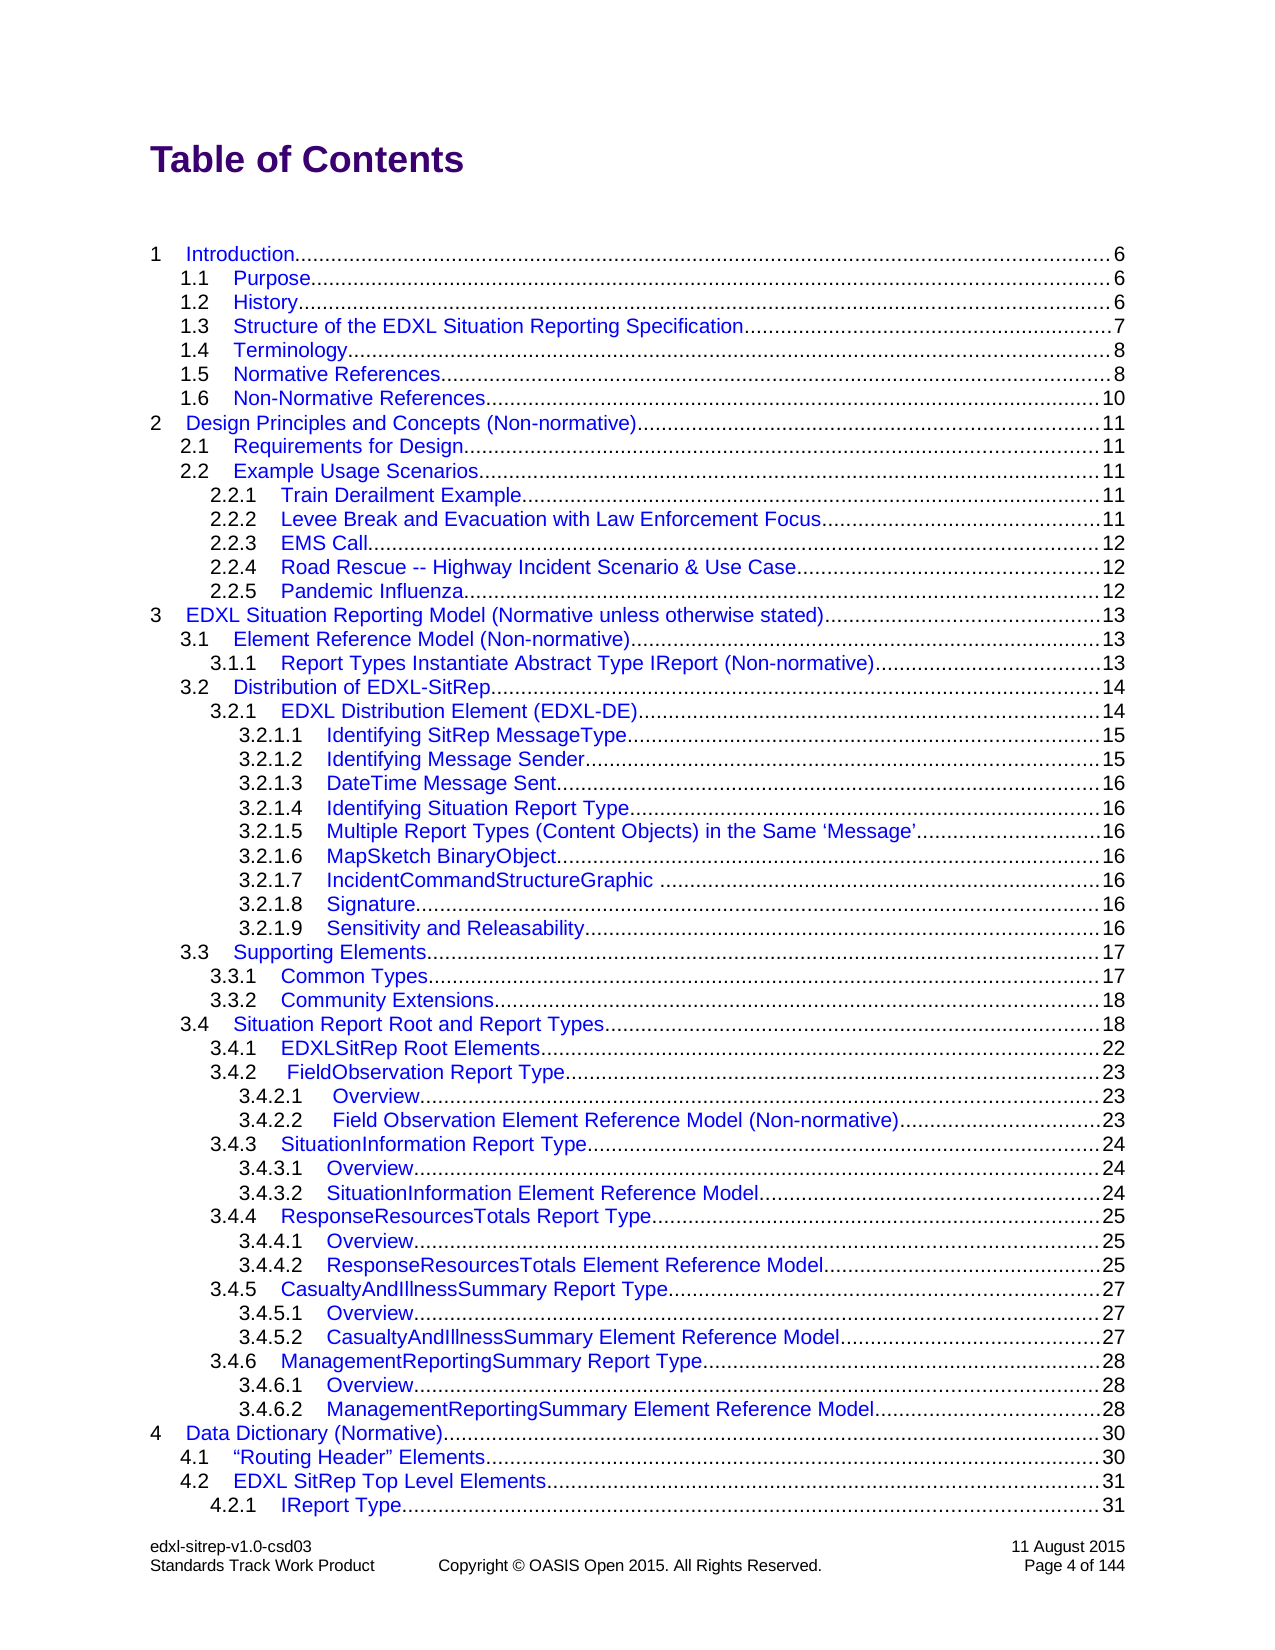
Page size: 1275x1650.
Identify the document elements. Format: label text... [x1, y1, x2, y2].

text 3.4.6.2 ManagementReportingSummary Element Reference Model 28 [238, 1397, 1125, 1421]
text 2.2.2 Levee Break and Evacuation with Law Enforcement Focus 11 [210, 507, 1125, 531]
text 3.4.6 ManagementReportingSummary Report Type 28 [210, 1349, 1125, 1373]
text 1.4 Terminology 8 [180, 338, 1125, 362]
text 3.4.5.1 Overview 27 [238, 1301, 1125, 1325]
text 2 Design Principles and Concepts (Non-normative) 11 [150, 410, 1125, 434]
text 4 Data Dictionary (Normative) 30 [150, 1421, 1125, 1445]
text 3.4.3.2 SituationInformation Element Reference Model 24 [238, 1180, 1125, 1204]
text 3.3.2 Community Extensions 18 [210, 988, 1125, 1012]
text 1.1 Purpose 6 [180, 266, 1125, 290]
text 3.2.1.2 Identifying Message Sender 15 [238, 747, 1125, 771]
text 3.3 Supporting Elements 17 [180, 940, 1125, 964]
text 1.5 Normative References 8 [180, 362, 1125, 386]
text 3.4.4 ResponseResourcesTotals Report Type 25 [210, 1204, 1125, 1228]
text 3.2.1.4 Identifying Situation Report Type 16 [238, 795, 1125, 819]
text 1.3 Structure of the EDXL Situation Reporting Specification 7 [180, 314, 1125, 338]
text 3.2.1.9 Sensitivity and Releasability 16 [238, 916, 1125, 940]
text 4.2.1 IReport Type 31 [210, 1493, 1125, 1517]
text 3.4.6.1 Overview 28 [238, 1373, 1125, 1397]
text 4.1 “Routing Header” Elements 30 [180, 1445, 1125, 1469]
text 3.2.1.8 Signature 16 [238, 892, 1125, 916]
text 3.1 Element Reference Model (Non-normative) 13 [180, 627, 1125, 651]
text 3.1.1 Report Types Instantiate Abstract Type IReport (Non-normative) 13 [210, 651, 1125, 675]
text 3.2.1.6 MapSketch BinaryObject 16 [238, 843, 1125, 868]
text 3.3.1 Common Types 17 [210, 964, 1125, 988]
text 1.6 Non-Normative References 10 [180, 386, 1125, 410]
text 3.4.5.2 CasualtyAndIllnessSummary Element Reference Model 27 [238, 1325, 1125, 1349]
text 3.4.3.1 Overview 24 [238, 1156, 1125, 1180]
text 3.2.1.5 Multiple Report Types (Content Objects) in the Same ‘Message’ 16 [238, 819, 1125, 843]
text 3.4.2.2 Field Observation Element Reference Model (Non-normative) 23 [238, 1108, 1125, 1132]
text 2.2.5 Pandemic Influenza 12 [210, 579, 1125, 603]
text 4.2 EDXL SitRep Top Level Elements 31 [180, 1469, 1125, 1493]
text 3.4.3 SituationInformation Report Type 24 [210, 1132, 1125, 1156]
text 3.4 Situation Report Root and Report Types 18 [180, 1012, 1125, 1036]
text 3.2.1 EDXL Distribution Element (EDXL-DE) 14 [210, 699, 1125, 723]
text 2.2.1 Train Derailment Example 11 [210, 483, 1125, 507]
text Table of Contents [150, 137, 1125, 180]
text 3.4.4.1 Overview 25 [238, 1228, 1125, 1253]
text 3.4.5 CasualtyAndIllnessSummary Report Type 27 [210, 1277, 1125, 1301]
text 3.2.1.3 DateTime Message Sent 16 [238, 771, 1125, 795]
text 2.2.4 Road Rescue -- Highway Incident Scenario & Use Case 12 [210, 555, 1125, 579]
text 3.2.1.1 Identifying SitRep MessageType 15 [238, 723, 1125, 747]
text 3.4.4.2 ResponseResourcesTotals Element Reference Model 25 [238, 1253, 1125, 1277]
text 2.1 Requirements for Design 11 [180, 434, 1125, 458]
text 2.2 Example Usage Scenarios 11 [180, 458, 1125, 483]
text 2.2.3 EMS Call 12 [210, 531, 1125, 555]
text 3.4.2.1 Overview 23 [238, 1084, 1125, 1108]
text 3.4.2 FieldObservation Report Type 23 [210, 1060, 1125, 1084]
text 3.4.1 EDXLSitRep Root Elements 22 [210, 1036, 1125, 1060]
text 3.2 Distribution of EDXL-SitRep 14 [180, 675, 1125, 699]
text 1.2 History 6 [180, 290, 1125, 314]
text 3.2.1.7 IncidentCommandStructureGraphic 16 [238, 868, 1125, 892]
text 3 EDXL Situation Reporting Model (Normative unless otherwise stated) 13 [150, 603, 1125, 627]
text 1 Introduction 6 [150, 242, 1125, 266]
